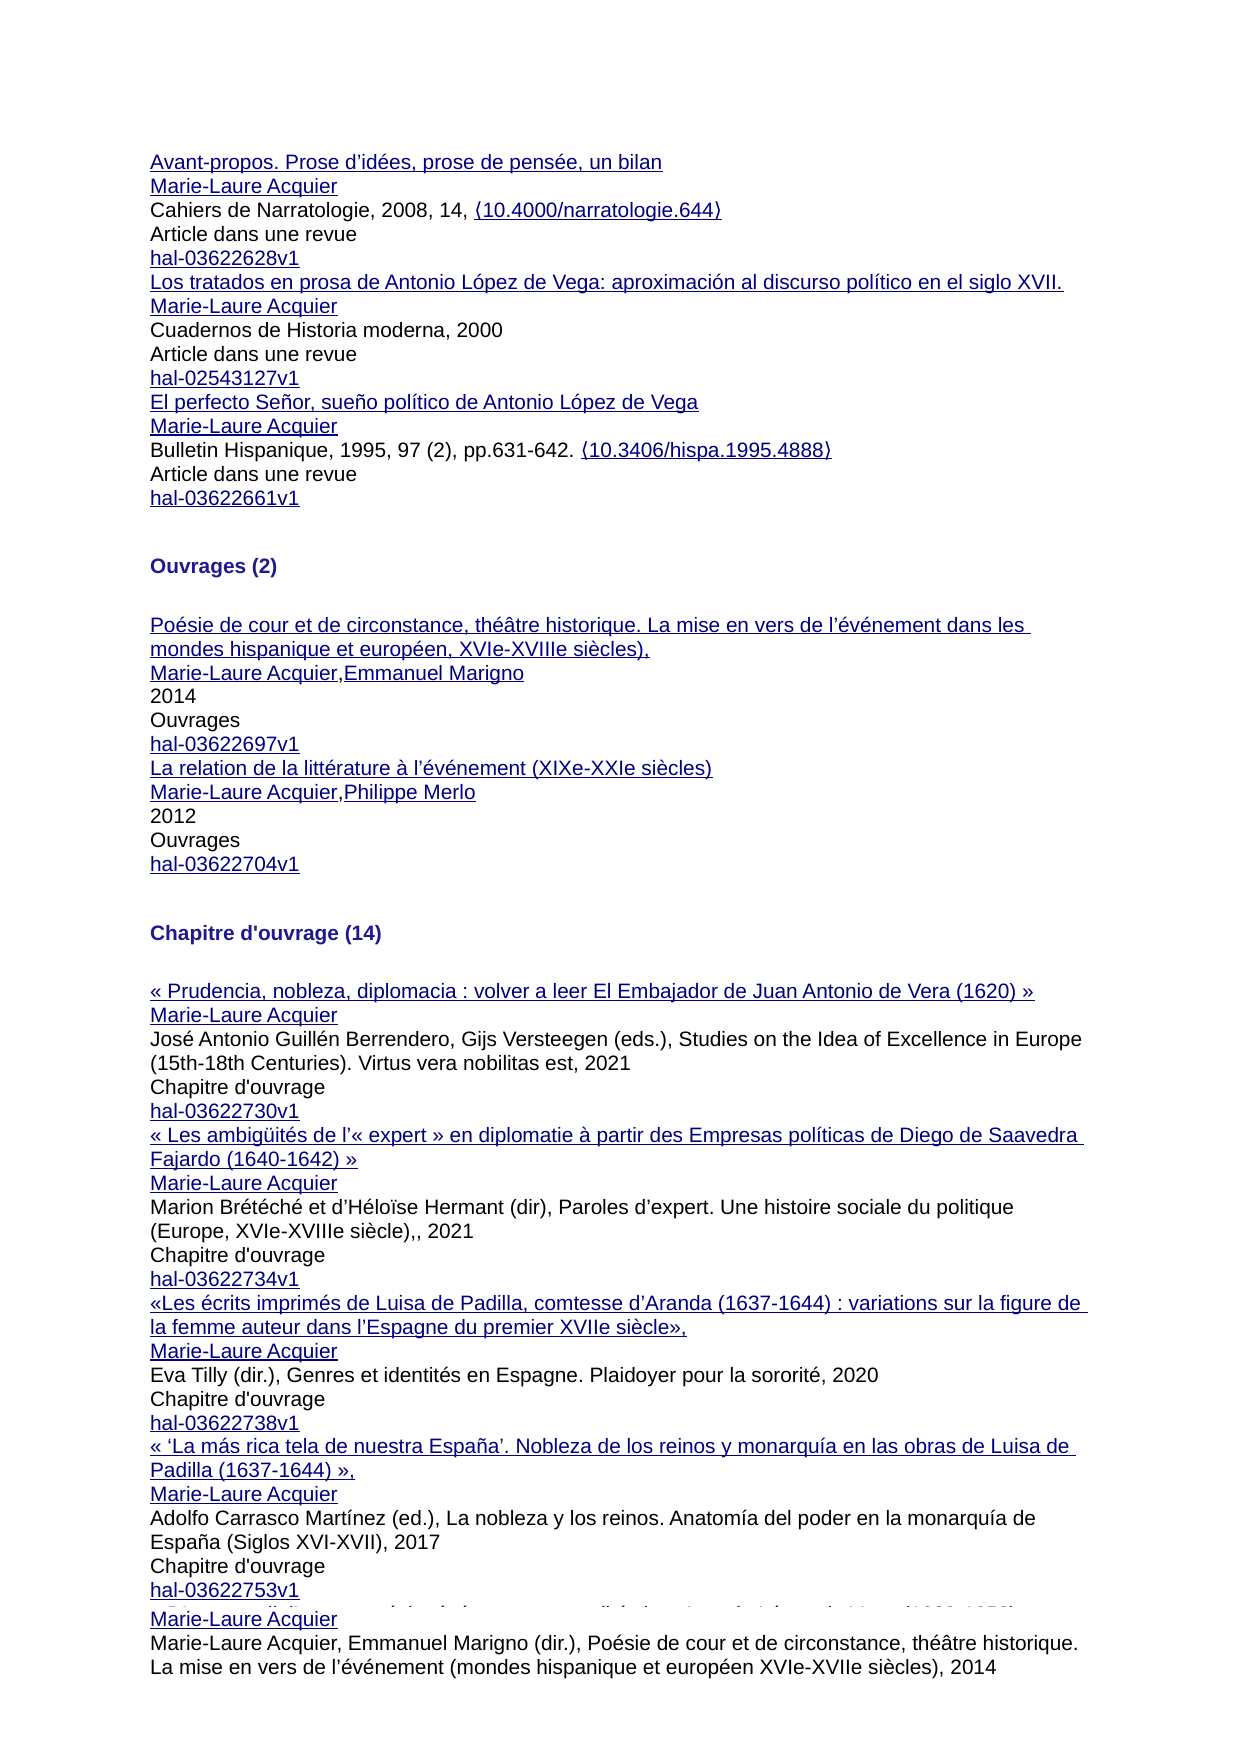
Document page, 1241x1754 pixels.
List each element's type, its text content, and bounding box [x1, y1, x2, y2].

table_cell « Les ambigüités de l’« expert » en diplomatie à partir des Empresas políticas de Diego de Saavedra Fajardo (1640-1642) » Marie-Laure Acquier Marion Brétéché et d’Héloïse Hermant (dir), Paroles d’expert. Une histoire sociale du politique (Europe, XVIe-XVIIIe siècle),, 2021 Chapitre d'ouvrage hal-03622734v1 [150, 1123, 1090, 1291]
table_cell « D’un recueil, l’autre : poésie, événement, actualité chez Antonio López de Vega (1620-1652) » Marie-Laure Acquier Marie-Laure Acquier, Emmanuel Marigno (dir.), Poésie de cour et de circonstance, théâtre historique. La mise en vers de l’événement (mondes hispanique et européen XVIe-XVIIe siècles), 2014 [150, 1602, 1090, 1679]
table_header Poésie de cour et de circonstance, théâtre historique. La mise en vers de l’événement dans les mondes hispanique et européen, XVIe-XVIIIe siècles), Marie-Laure Acquier,Emmanuel Marigno 2014 Ouvrages hal-03622697v1 [150, 613, 1090, 756]
table_cell «Les écrits imprimés de Luisa de Padilla, comtesse d’Aranda (1637-1644) : variations sur la figure de la femme auteur dans l’Espagne du premier XVIIe siècle», Marie-Laure Acquier Eva Tilly (dir.), Genres et identités en Espagne. Plaidoyer pour la sororité, 2020 Chapitre d'ouvrage hal-03622738v1 [150, 1291, 1090, 1434]
table_cell Avant-propos. Prose d’idées, prose de pensée, un bilan Marie-Laure Acquier Cahiers de Narratologie, 2008, 14, ⟨10.4000/narratologie.644⟩ Article dans une revue hal-03622628v1 [150, 150, 1090, 270]
subtitle Chapitre d'ouvrage (14) [150, 921, 1090, 945]
table_header « Prudencia, nobleza, diplomacia : volver a leer El Embajador de Juan Antonio de Vera (1620) » Marie-Laure Acquier José Antonio Guillén Berrendero, Gijs Versteegen (eds.), Studies on the Idea of Excellence in Europe (15th-18th Centuries). Virtus vera nobilitas est, 2021 Chapitre d'ouvrage hal-03622730v1 [150, 979, 1090, 1123]
table_cell Los tratados en prosa de Antonio López de Vega: aproximación al discurso político en el siglo XVII. Marie-Laure Acquier Cuadernos de Historia moderna, 2000 Article dans une revue hal-02543127v1 [150, 270, 1090, 389]
table_cell « ‘La más rica tela de nuestra España’. Nobleza de los reinos y monarquía en las obras de Luisa de Padilla (1637-1644) », Marie-Laure Acquier Adolfo Carrasco Martínez (ed.), La nobleza y los reinos. Anatomía del poder en la monarquía de España (Siglos XVI-XVII), 2017 Chapitre d'ouvrage hal-03622753v1 [150, 1434, 1090, 1602]
subtitle Ouvrages (2) [150, 554, 1090, 578]
table_cell El perfecto Señor, sueño político de Antonio López de Vega Marie-Laure Acquier Bulletin Hispanique, 1995, 97 (2), pp.631-642. ⟨10.3406/hispa.1995.4888⟩ Article dans une revue hal-03622661v1 [150, 390, 1090, 509]
table_cell La relation de la littérature à l’événement (XIXe-XXIe siècles) Marie-Laure Acquier,Philippe Merlo 2012 Ouvrages hal-03622704v1 [150, 756, 1090, 876]
